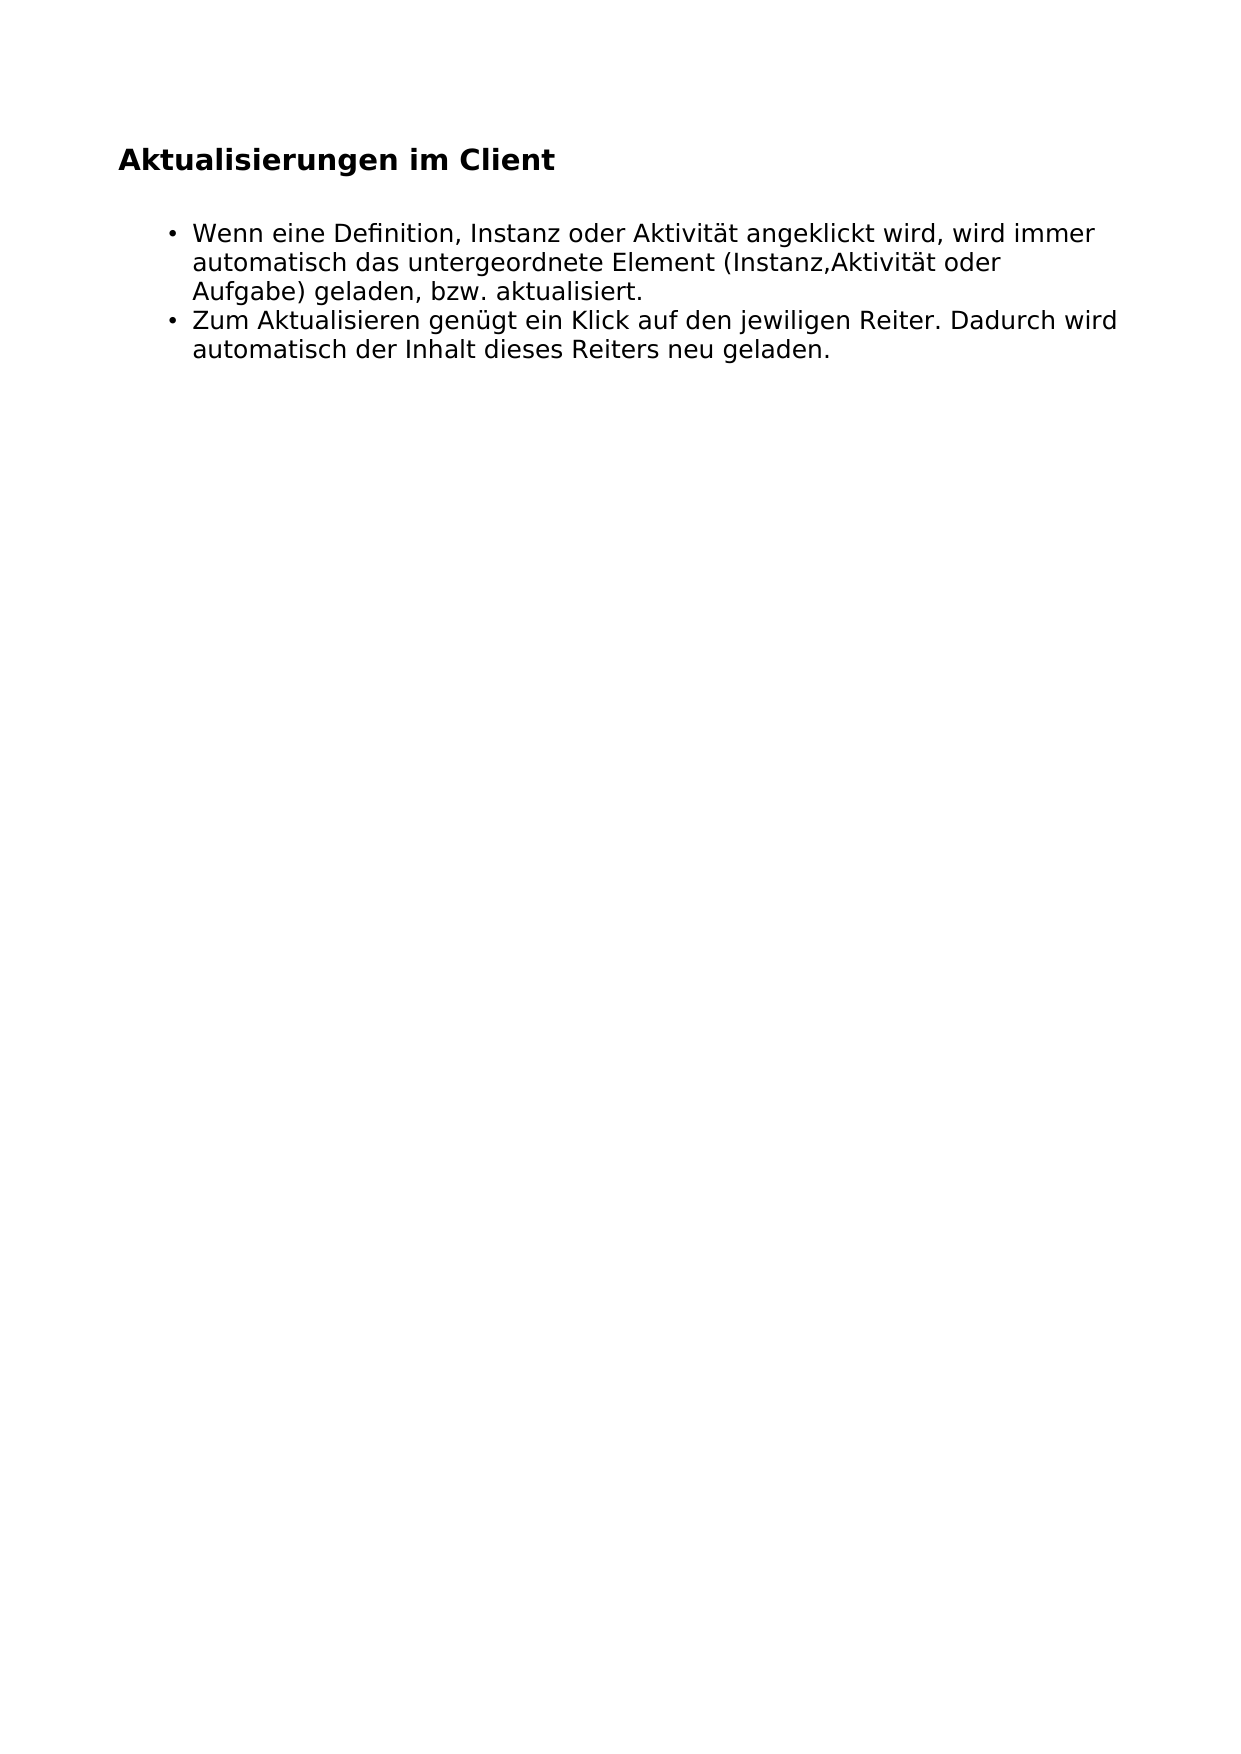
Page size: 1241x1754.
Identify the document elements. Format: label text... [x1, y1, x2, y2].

list Zum Aktualisieren genügt ein Klick auf den jewiligen Reiter. Dadurch wird automatisch der Inhalt dieses Reiters neu geladen. [177, 307, 1122, 365]
subtitle Aktualisierungen im Client [118, 143, 1122, 177]
list Wenn eine Definition, Instanz oder Aktivität angeklickt wird, wird immer automatisch das untergeordnete Element (Instanz,Aktivität oder Aufgabe) geladen, bzw. aktualisiert. [177, 219, 1122, 307]
